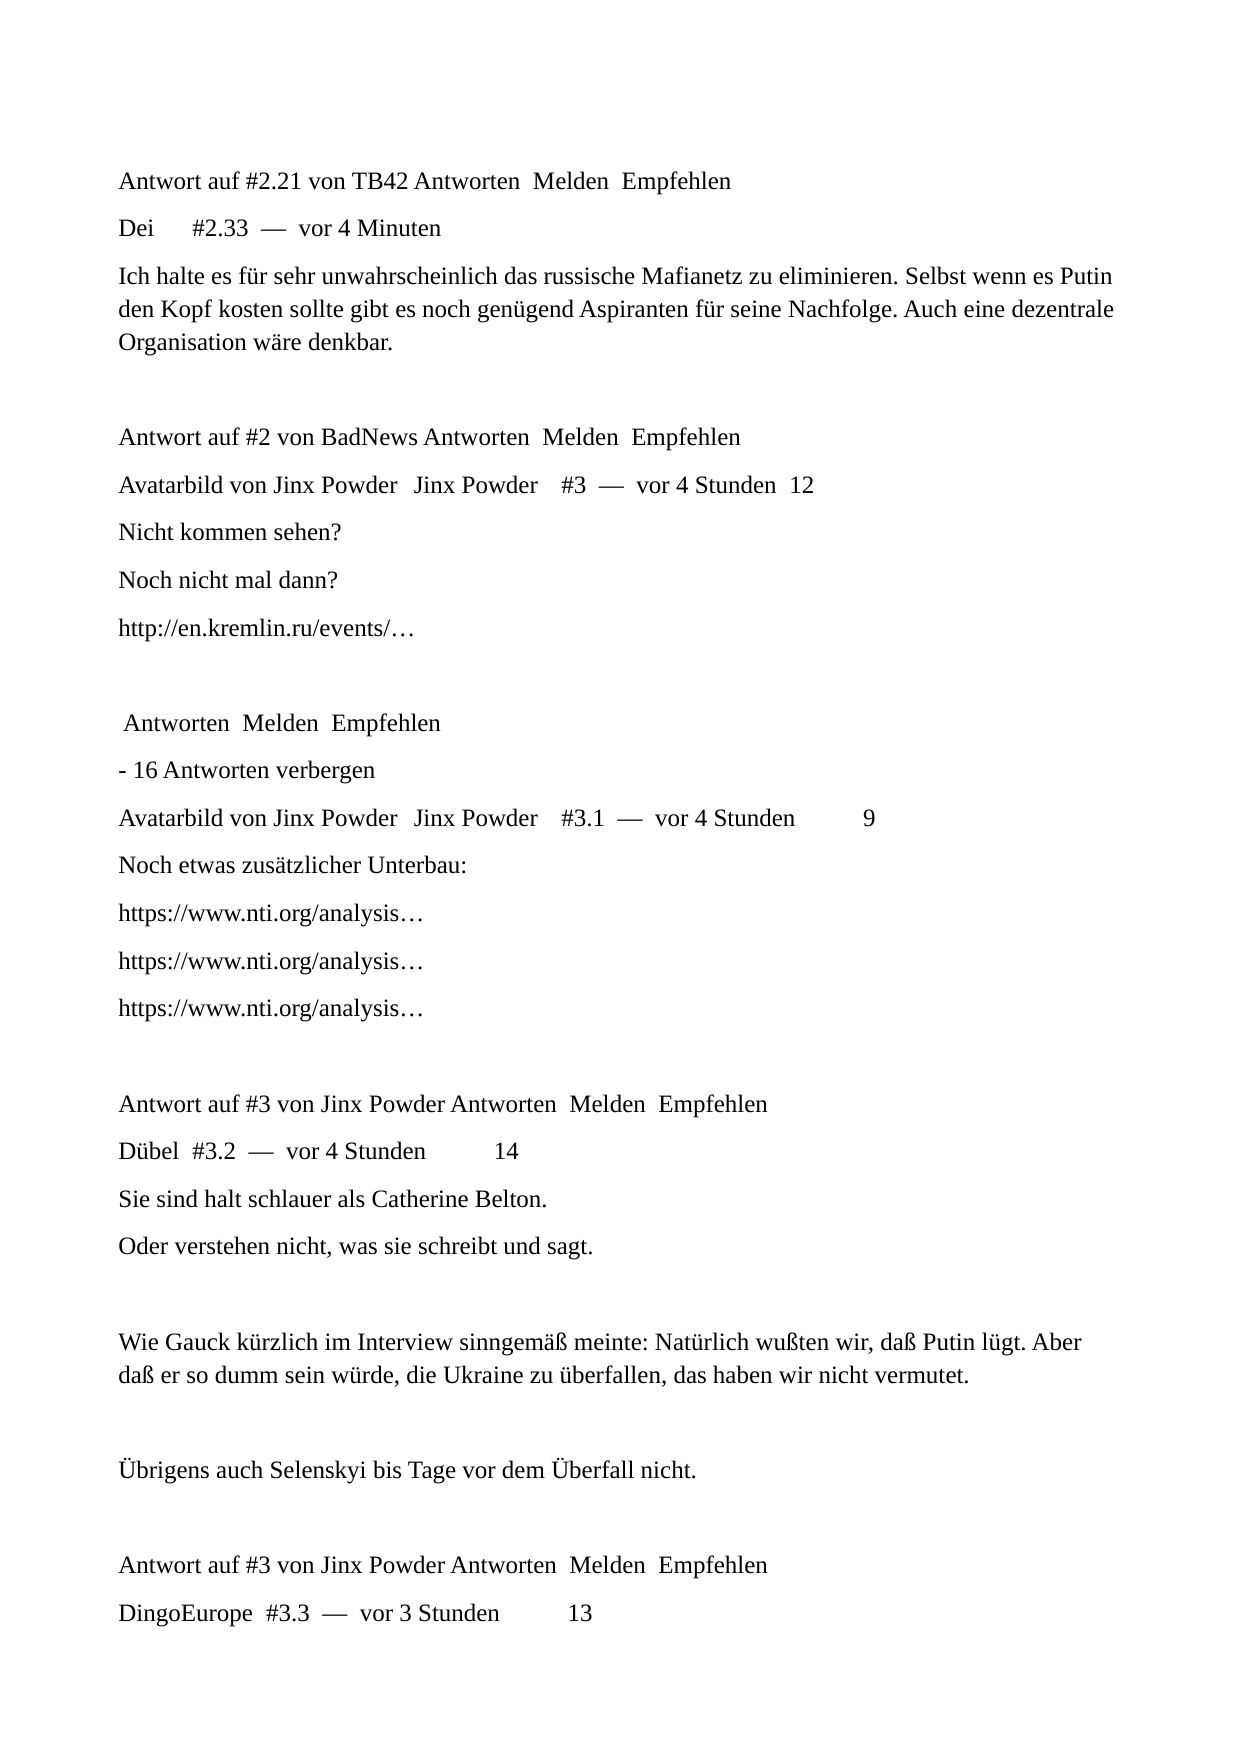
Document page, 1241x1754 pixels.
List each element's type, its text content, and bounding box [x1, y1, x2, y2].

text Ich halte es für sehr unwahrscheinlich das russische Mafianetz zu eliminieren. Selbst wenn es Putin den Kopf kosten sollte gibt es noch genügend Aspiranten für seine Nachfolge. Auch eine dezentrale Organisation wäre denkbar. [118, 261, 1122, 356]
text Antwort auf #3 von Jinx Powder Antworten Melden Empfehlen [118, 1550, 1122, 1579]
text Antwort auf #2.21 von TB42 Antworten Melden Empfehlen [118, 166, 1122, 194]
text Avatarbild von Jinx Powder Jinx Powder #3 — vor 4 Stunden 12 [118, 470, 1122, 498]
text DingoEurope #3.3 — vor 3 Stunden 13 [118, 1598, 1122, 1626]
text Dei #2.33 — vor 4 Minuten [118, 213, 1122, 242]
text https://www.nti.org/analysis… [118, 946, 1122, 974]
text Oder verstehen nicht, was sie schreibt und sagt. [118, 1231, 1122, 1260]
text Antworten Melden Empfehlen [118, 708, 1122, 737]
text - 16 Antworten verbergen [118, 755, 1122, 784]
text Nicht kommen sehen? [118, 517, 1122, 546]
text https://www.nti.org/analysis… [118, 898, 1122, 927]
text Sie sind halt schlauer als Catherine Belton. [118, 1184, 1122, 1213]
text http://en.kremlin.ru/events/… [118, 613, 1122, 641]
text Dübel #3.2 — vor 4 Stunden 14 [118, 1136, 1122, 1165]
text Wie Gauck kürzlich im Interview sinngemäß meinte: Natürlich wußten wir, daß Putin lügt. Aber daß er so dumm sein würde, die Ukraine zu überfallen, das haben wir nicht vermutet. [118, 1327, 1122, 1388]
text Antwort auf #2 von BadNews Antworten Melden Empfehlen [118, 422, 1122, 451]
text Avatarbild von Jinx Powder Jinx Powder #3.1 — vor 4 Stunden 9 [118, 803, 1122, 832]
text https://www.nti.org/analysis… [118, 993, 1122, 1022]
text Noch nicht mal dann? [118, 565, 1122, 594]
text Übrigens auch Selenskyi bis Tage vor dem Überfall nicht. [118, 1455, 1122, 1484]
text Antwort auf #3 von Jinx Powder Antworten Melden Empfehlen [118, 1089, 1122, 1117]
text Noch etwas zusätzlicher Unterbau: [118, 851, 1122, 879]
